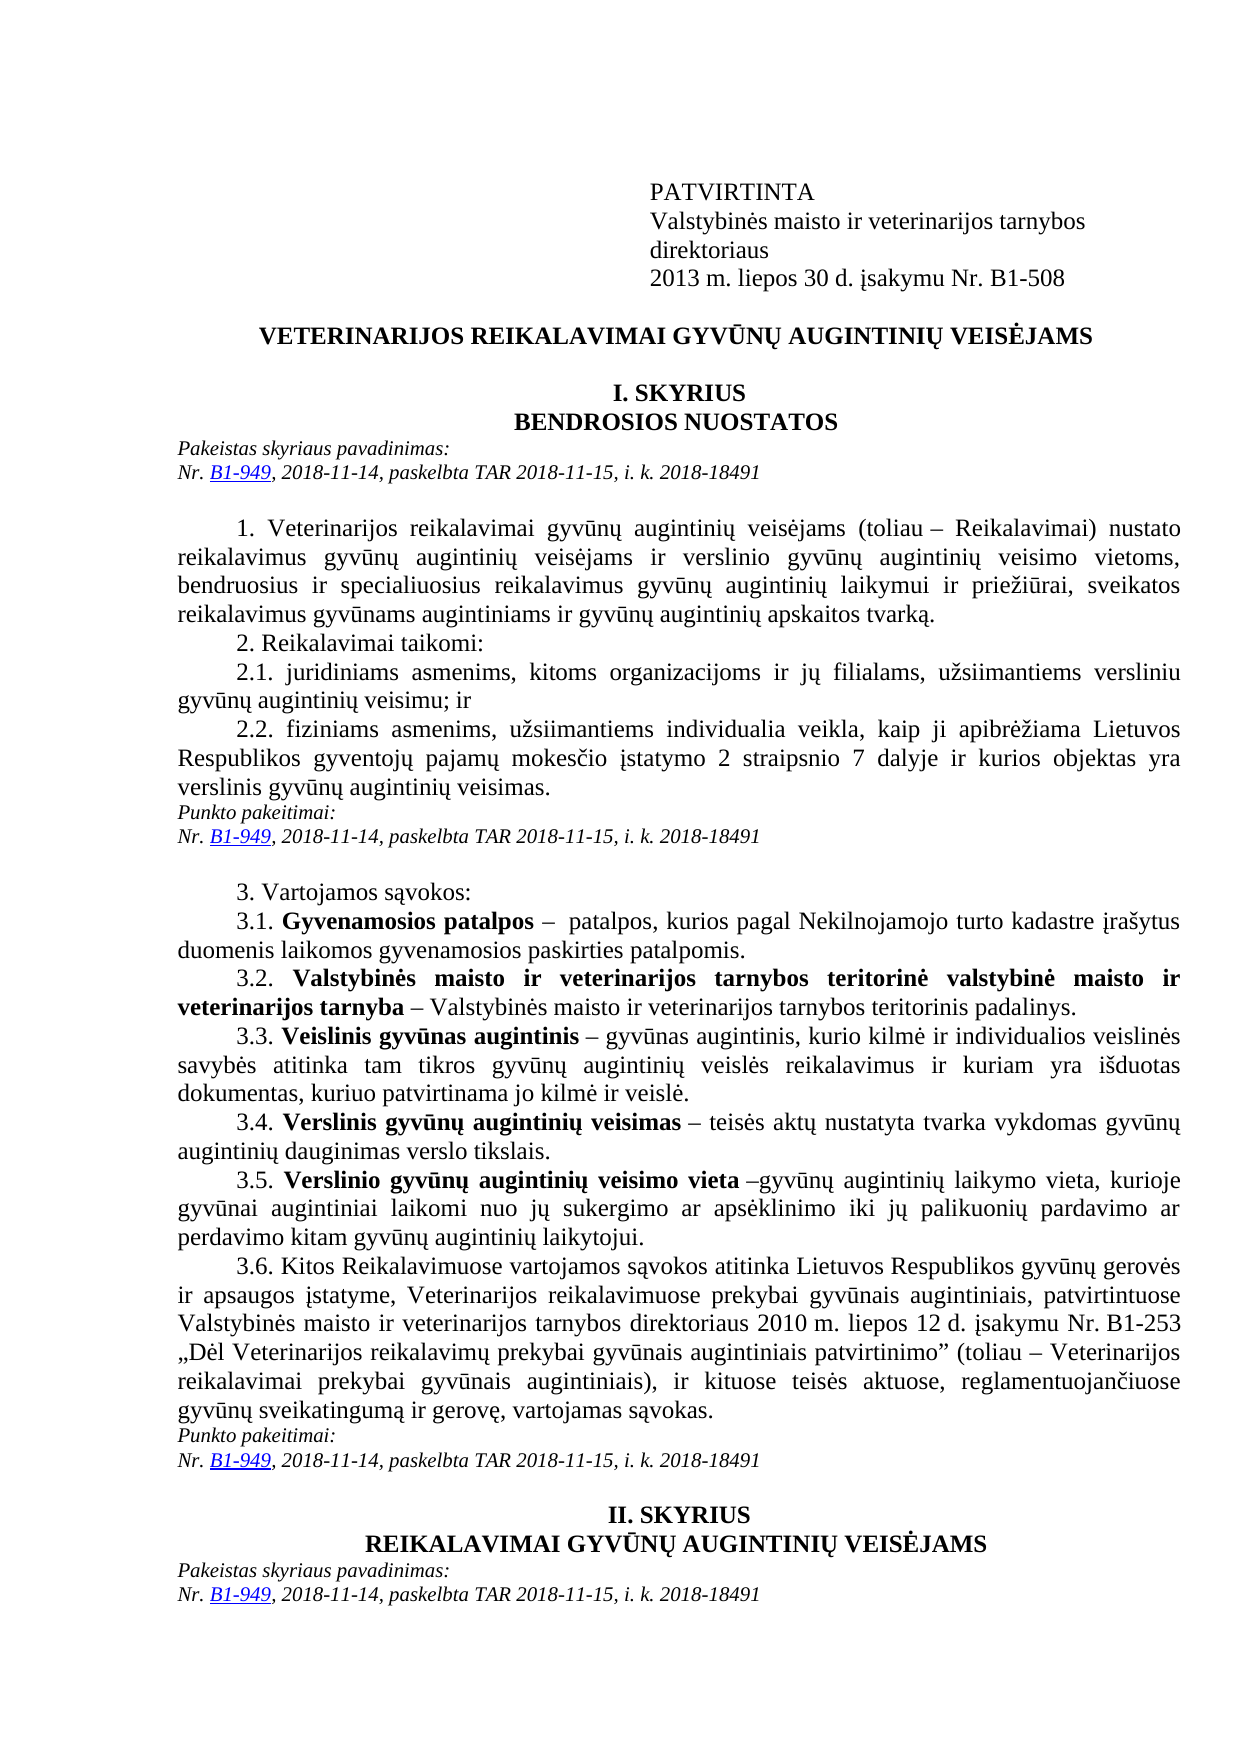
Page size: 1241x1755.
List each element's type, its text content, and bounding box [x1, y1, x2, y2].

text II. SKYRIUS REIKALAVIMAI GYVŪNŲ AUGINTINIŲ VEISĖJAMS [177, 1500, 1181, 1558]
text Punkto pakeitimai: [177, 1423, 1181, 1447]
text 2. Reikalavimai taikomi: [177, 628, 1181, 657]
text 1. Veterinarijos reikalavimai gyvūnų augintinių veisėjams (toliau – Reikalavimai) nustato reikalavimus gyvūnų augintinių veisėjams ir verslinio gyvūnų augintinių veisimo vietoms, bendruosius ir specialiuosius reikalavimus gyvūnų augintinių laikymui ir priežiūrai, sveikatos reikalavimus gyvūnams augintiniams ir gyvūnų augintinių apskaitos tvarką. [177, 513, 1181, 628]
text PATVIRTINTA [649, 177, 1181, 206]
text 3.3. Veislinis gyvūnas augintinis – gyvūnas augintinis, kurio kilmė ir individualios veislinės savybės atitinka tam tikros gyvūnų augintinių veislės reikalavimus ir kuriam yra išduotas dokumentas, kuriuo patvirtinama jo kilmė ir veislė. [177, 1021, 1181, 1107]
text 3.4. Verslinis gyvūnų augintinių veisimas – teisės aktų nustatyta tvarka vykdomas gyvūnų augintinių dauginimas verslo tikslais. [177, 1107, 1181, 1165]
text Valstybinės maisto ir veterinarijos tarnybos [649, 206, 1181, 235]
text Punkto pakeitimai: [177, 800, 1181, 824]
text 2013 m. liepos 30 d. įsakymu Nr. B1-508 [649, 263, 1181, 292]
text Nr. B1-949, 2018-11-14, paskelbta TAR 2018-11-15, i. k. 2018-18491 [177, 824, 1181, 848]
text I. SKYRIUS BENDROSIOS NUOSTATOS [177, 378, 1181, 436]
text 3.5. Verslinio gyvūnų augintinių veisimo vieta –gyvūnų augintinių laikymo vieta, kurioje gyvūnai augintiniai laikomi nuo jų sukergimo ar apsėklinimo iki jų palikuonių pardavimo ar perdavimo kitam gyvūnų augintinių laikytojui. [177, 1165, 1181, 1251]
text VETERINARIJOS REIKALAVIMAI GYVŪNŲ AUGINTINIŲ VEISĖJAMS [177, 321, 1181, 350]
text 3.1. Gyvenamosios patalpos – patalpos, kurios pagal Nekilnojamojo turto kadastre įrašytus duomenis laikomos gyvenamosios paskirties patalpomis. [177, 906, 1181, 963]
text direktoriaus [649, 235, 1181, 263]
text Pakeistas skyriaus pavadinimas: [177, 1558, 1181, 1582]
text 2.1. juridiniams asmenims, kitoms organizacijoms ir jų filialams, užsiimantiems versliniu gyvūnų augintinių veisimu; ir [177, 657, 1181, 714]
text 3. Vartojamos sąvokos: [177, 877, 1181, 906]
text 2.2. fiziniams asmenims, užsiimantiems individualia veikla, kaip ji apibrėžiama Lietuvos Respublikos gyventojų pajamų mokesčio įstatymo 2 straipsnio 7 dalyje ir kurios objektas yra verslinis gyvūnų augintinių veisimas. [177, 714, 1181, 800]
text 3.2. Valstybinės maisto ir veterinarijos tarnybos teritorinė valstybinė maisto ir veterinarijos tarnyba – Valstybinės maisto ir veterinarijos tarnybos teritorinis padalinys. [177, 963, 1181, 1021]
text 3.6. Kitos Reikalavimuose vartojamos sąvokos atitinka Lietuvos Respublikos gyvūnų gerovės ir apsaugos įstatyme, Veterinarijos reikalavimuose prekybai gyvūnais augintiniais, patvirtintuose Valstybinės maisto ir veterinarijos tarnybos direktoriaus 2010 m. liepos 12 d. įsakymu Nr. B1-253 „Dėl Veterinarijos reikalavimų prekybai gyvūnais augintiniais patvirtinimo” (toliau – Veterinarijos reikalavimai prekybai gyvūnais augintiniais), ir kituose teisės aktuose, reglamentuojančiuose gyvūnų sveikatingumą ir gerovę, vartojamas sąvokas. [177, 1251, 1181, 1423]
text Nr. B1-949, 2018-11-14, paskelbta TAR 2018-11-15, i. k. 2018-18491 [177, 460, 1181, 484]
text Pakeistas skyriaus pavadinimas: [177, 436, 1181, 460]
text Nr. B1-949, 2018-11-14, paskelbta TAR 2018-11-15, i. k. 2018-18491 [177, 1447, 1181, 1472]
text Nr. B1-949, 2018-11-14, paskelbta TAR 2018-11-15, i. k. 2018-18491 [177, 1582, 1181, 1606]
